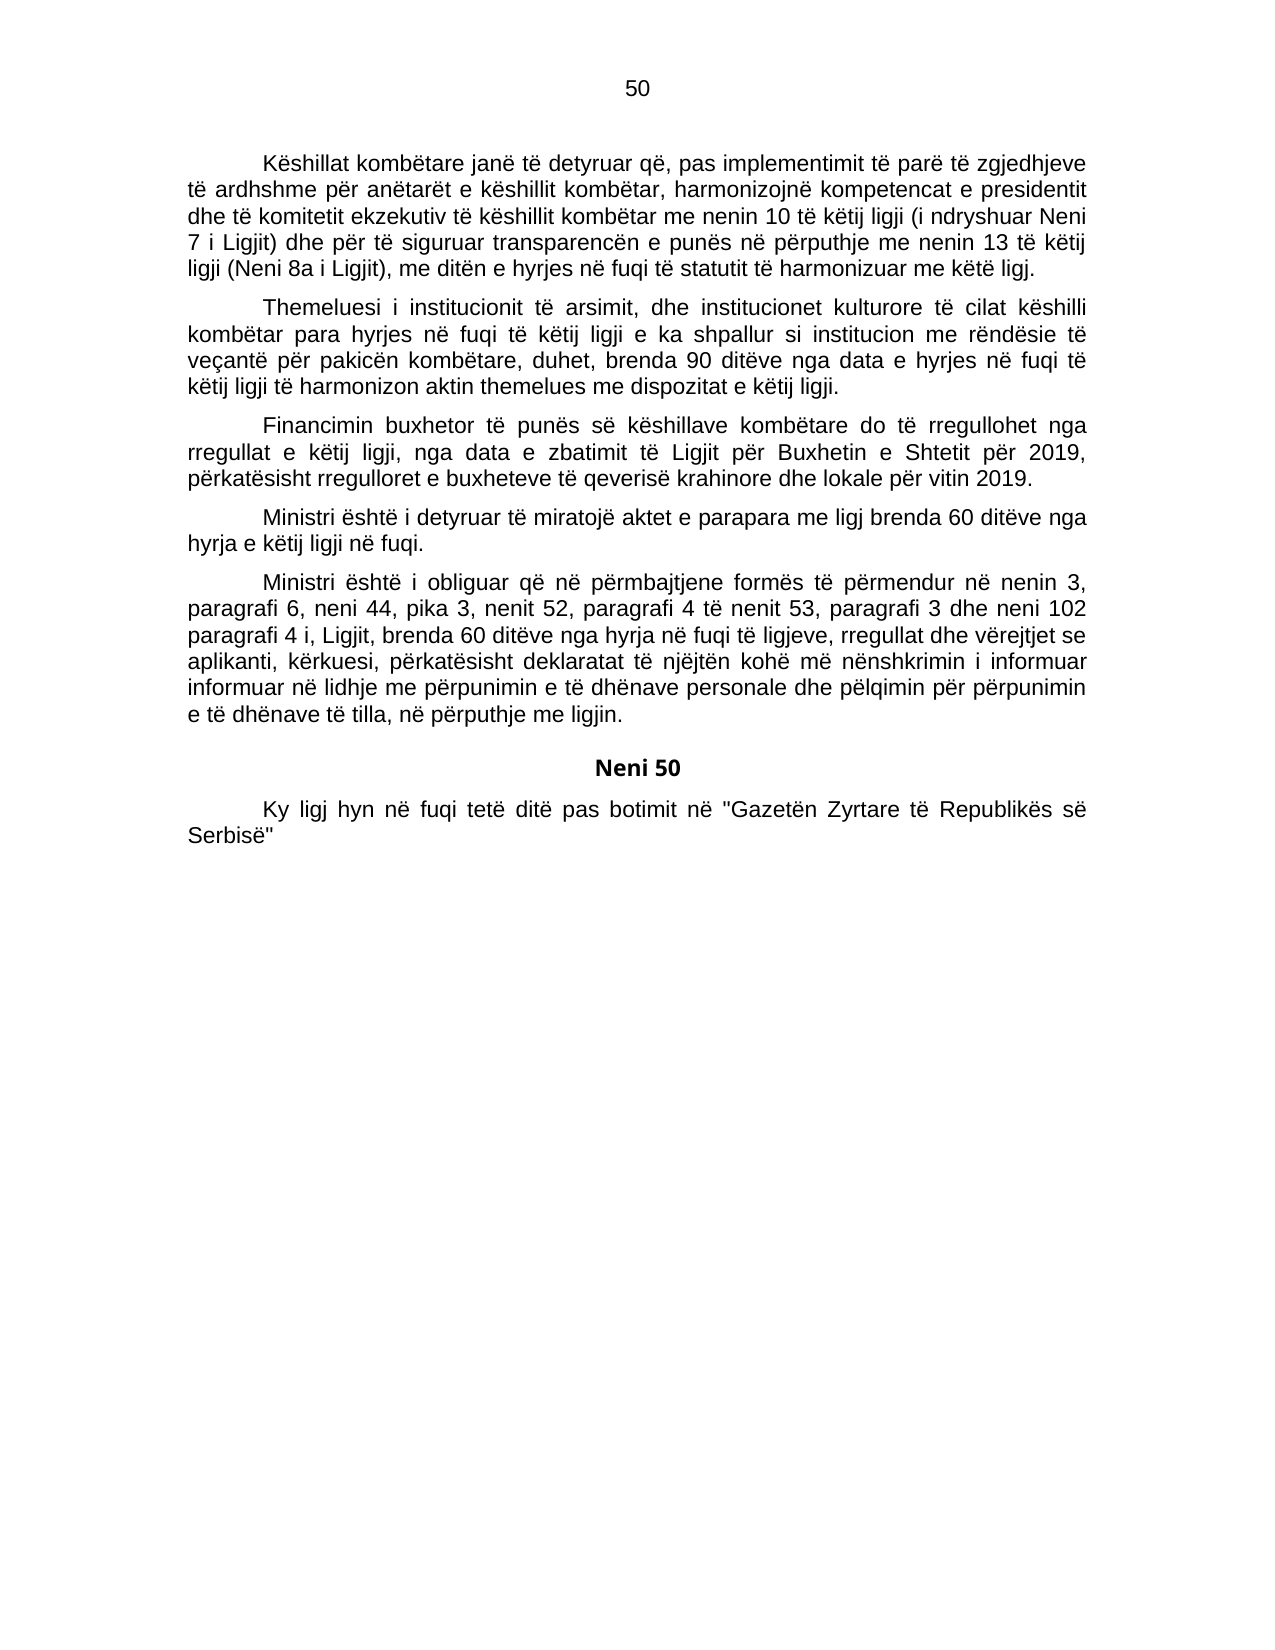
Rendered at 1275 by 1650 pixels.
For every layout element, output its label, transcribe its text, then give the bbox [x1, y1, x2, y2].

text Këshillat kombëtare janë të detyruar që, pas implementimit të parë të zgjedhjeve të ardhshme për anëtarët e këshillit kombëtar, harmonizojnë kompetencat e presidentit dhe të komitetit ekzekutiv të këshillit kombëtar me nenin 10 të këtij ligji (i ndryshuar Neni 7 i Ligjit) dhe për të siguruar transparencën e punës në përputhje me nenin 13 të këtij ligji (Neni 8a i Ligjit), me ditën e hyrjes në fuqi të statutit të harmonizuar me këtë ligj. [187, 150, 1087, 282]
text Themeluesi i institucionit të arsimit, dhe institucionet kulturore të cilat këshilli kombëtar para hyrjes në fuqi të këtij ligji e ka shpallur si institucion me rëndësie të veçantë për pakicën kombëtare, duhet, brenda 90 ditëve nga data e hyrjes në fuqi të këtij ligji të harmonizon aktin themelues me dispozitat e këtij ligji. [187, 294, 1087, 400]
text Neni 50 [262, 752, 1012, 783]
text Ky ligj hyn në fuqi tetë ditë pas botimit në "Gazetën Zyrtare të Republikës së Serbisë" [187, 796, 1087, 848]
text Financimin buxhetor të punës së këshillave kombëtare do të rregullohet nga rregullat e këtij ligji, nga data e zbatimit të Ligjit për Buxhetin e Shtetit për 2019, përkatësisht rregulloret e buxheteve të qeverisë krahinore dhe lokale për vitin 2019. [187, 412, 1087, 491]
text Ministri është i obliguar që në përmbajtjene formës të përmendur në nenin 3, paragrafi 6, neni 44, pika 3, nenit 52, paragrafi 4 të nenit 53, paragrafi 3 dhe neni 102 paragrafi 4 i, Ligjit, brenda 60 ditëve nga hyrja në fuqi të ligjeve, rregullat dhe vërejtjet se aplikanti, kërkuesi, përkatësisht deklaratat të njëjtën kohë më nënshkrimin i informuar informuar në lidhje me përpunimin e të dhënave personale dhe pëlqimin për përpunimin e të dhënave të tilla, në përputhje me ligjin. [187, 569, 1087, 727]
text Ministri është i detyruar të miratojë aktet e parapara me ligj brenda 60 ditëve nga hyrja e këtij ligji në fuqi. [187, 504, 1087, 556]
